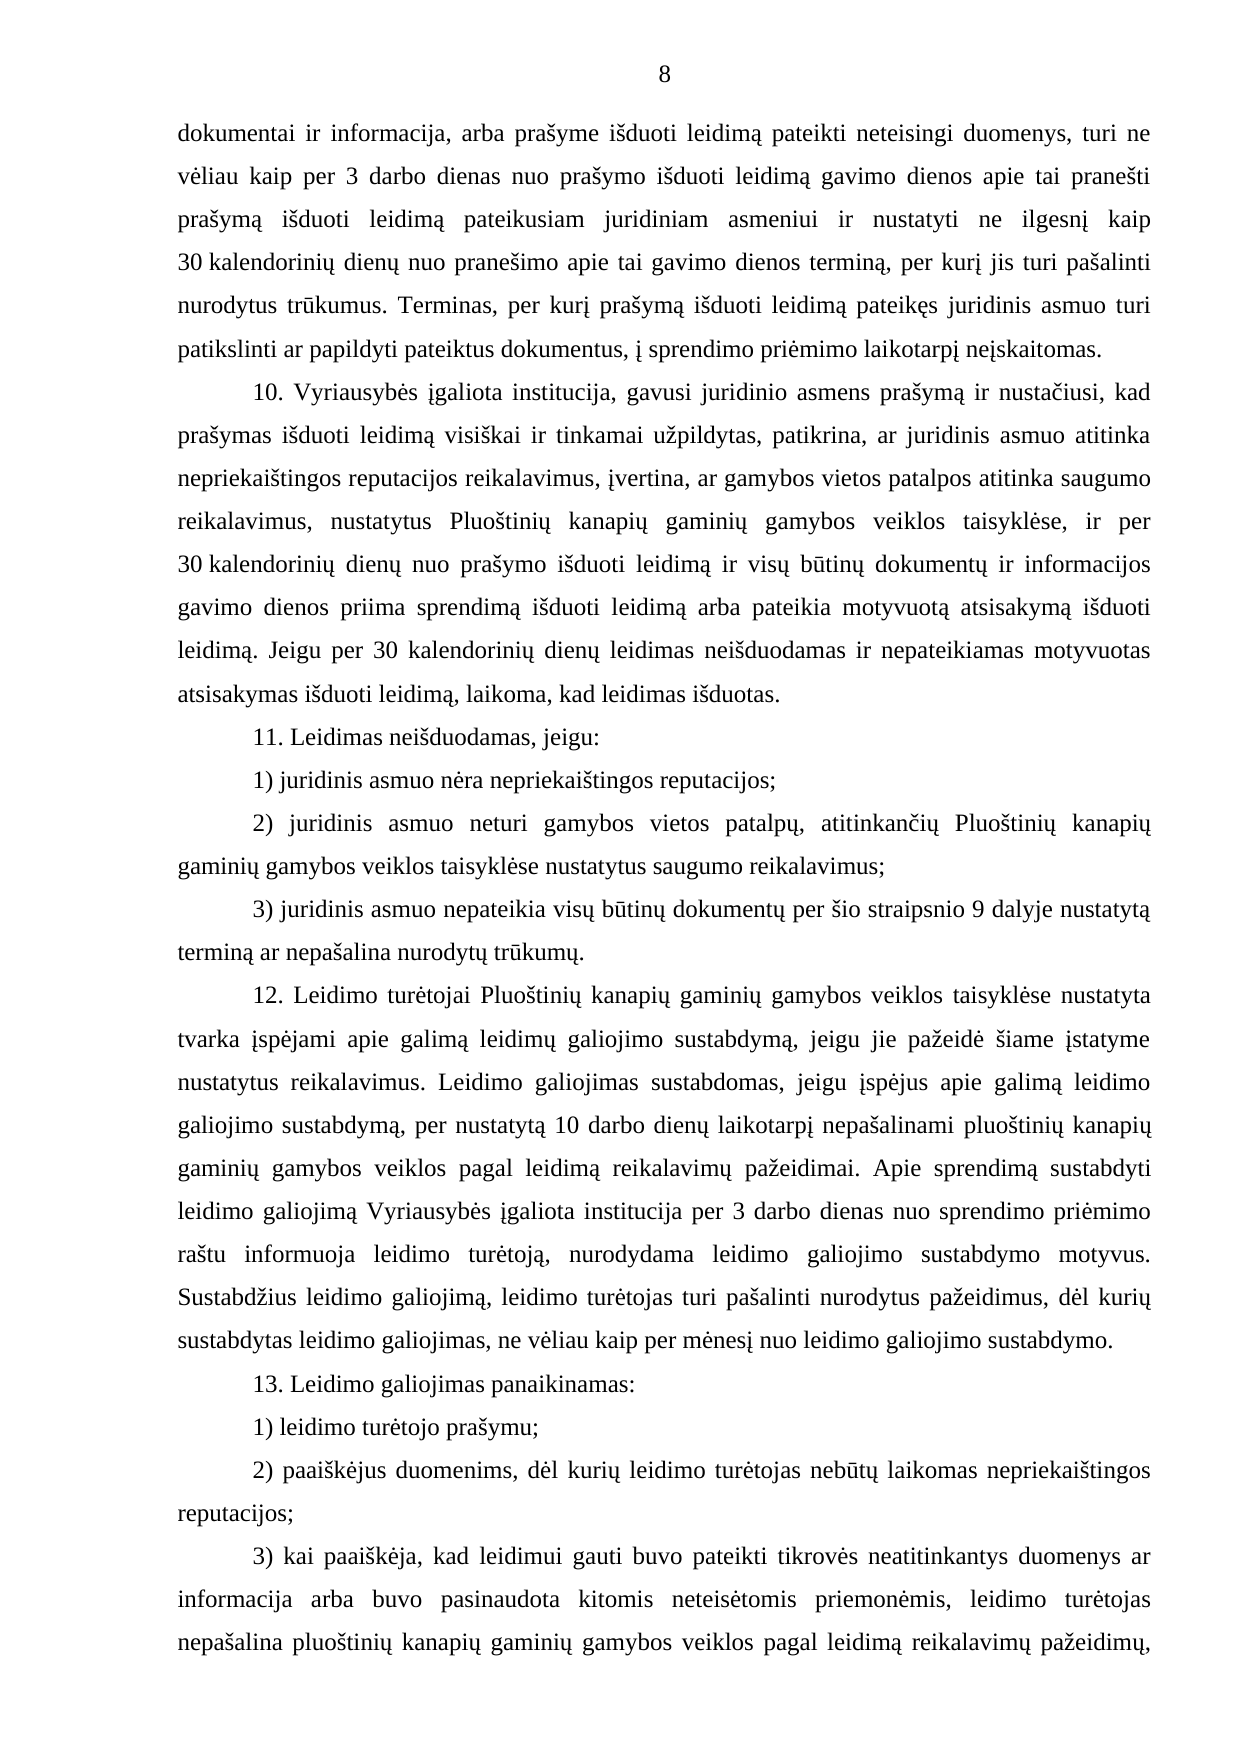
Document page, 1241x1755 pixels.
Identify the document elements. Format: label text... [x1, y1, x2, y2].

text 1) juridinis asmuo nėra nepriekaištingos reputacijos; [177, 765, 1152, 794]
text dokumentai ir informacija, arba prašyme išduoti leidimą pateikti neteisingi duomenys, turi ne vėliau kaip per 3 darbo dienas nuo prašymo išduoti leidimą gavimo dienos apie tai pranešti prašymą išduoti leidimą pateikusiam juridiniam asmeniui ir nustatyti ne ilgesnį kaip 30 kalendorinių dienų nuo pranešimo apie tai gavimo dienos terminą, per kurį jis turi pašalinti nurodytus trūkumus. Terminas, per kurį prašymą išduoti leidimą pateikęs juridinis asmuo turi patikslinti ar papildyti pateiktus dokumentus, į sprendimo priėmimo laikotarpį neįskaitomas. [177, 118, 1152, 362]
text 3) kai paaiškėja, kad leidimui gauti buvo pateikti tikrovės neatitinkantys duomenys ar informacija arba buvo pasinaudota kitomis neteisėtomis priemonėmis, leidimo turėtojas nepašalina pluoštinių kanapių gaminių gamybos veiklos pagal leidimą reikalavimų pažeidimų, [177, 1541, 1152, 1656]
text 10. Vyriausybės įgaliota institucija, gavusi juridinio asmens prašymą ir nustačiusi, kad prašymas išduoti leidimą visiškai ir tinkamai užpildytas, patikrina, ar juridinis asmuo atitinka nepriekaištingos reputacijos reikalavimus, įvertina, ar gamybos vietos patalpos atitinka saugumo reikalavimus, nustatytus Pluoštinių kanapių gaminių gamybos veiklos taisyklėse, ir per 30 kalendorinių dienų nuo prašymo išduoti leidimą ir visų būtinų dokumentų ir informacijos gavimo dienos priima sprendimą išduoti leidimą arba pateikia motyvuotą atsisakymą išduoti leidimą. Jeigu per 30 kalendorinių dienų leidimas neišduodamas ir nepateikiamas motyvuotas atsisakymas išduoti leidimą, laikoma, kad leidimas išduotas. [177, 377, 1152, 707]
text 3) juridinis asmuo nepateikia visų būtinų dokumentų per šio straipsnio 9 dalyje nustatytą terminą ar nepašalina nurodytų trūkumų. [177, 894, 1152, 966]
text 2) juridinis asmuo neturi gamybos vietos patalpų, atitinkančių Pluoštinių kanapių gaminių gamybos veiklos taisyklėse nustatytus saugumo reikalavimus; [177, 808, 1152, 880]
text 13. Leidimo galiojimas panaikinamas: [177, 1369, 1152, 1397]
text 12. Leidimo turėtojai Pluoštinių kanapių gaminių gamybos veiklos taisyklėse nustatyta tvarka įspėjami apie galimą leidimų galiojimo sustabdymą, jeigu jie pažeidė šiame įstatyme nustatytus reikalavimus. Leidimo galiojimas sustabdomas, jeigu įspėjus apie galimą leidimo galiojimo sustabdymą, per nustatytą 10 darbo dienų laikotarpį nepašalinami pluoštinių kanapių gaminių gamybos veiklos pagal leidimą reikalavimų pažeidimai. Apie sprendimą sustabdyti leidimo galiojimą Vyriausybės įgaliota institucija per 3 darbo dienas nuo sprendimo priėmimo raštu informuoja leidimo turėtoją, nurodydama leidimo galiojimo sustabdymo motyvus. Sustabdžius leidimo galiojimą, leidimo turėtojas turi pašalinti nurodytus pažeidimus, dėl kurių sustabdytas leidimo galiojimas, ne vėliau kaip per mėnesį nuo leidimo galiojimo sustabdymo. [177, 981, 1152, 1354]
text 1) leidimo turėtojo prašymu; [177, 1412, 1152, 1441]
text 11. Leidimas neišduodamas, jeigu: [177, 722, 1152, 751]
text 2) paaiškėjus duomenims, dėl kurių leidimo turėtojas nebūtų laikomas nepriekaištingos reputacijos; [177, 1455, 1152, 1527]
